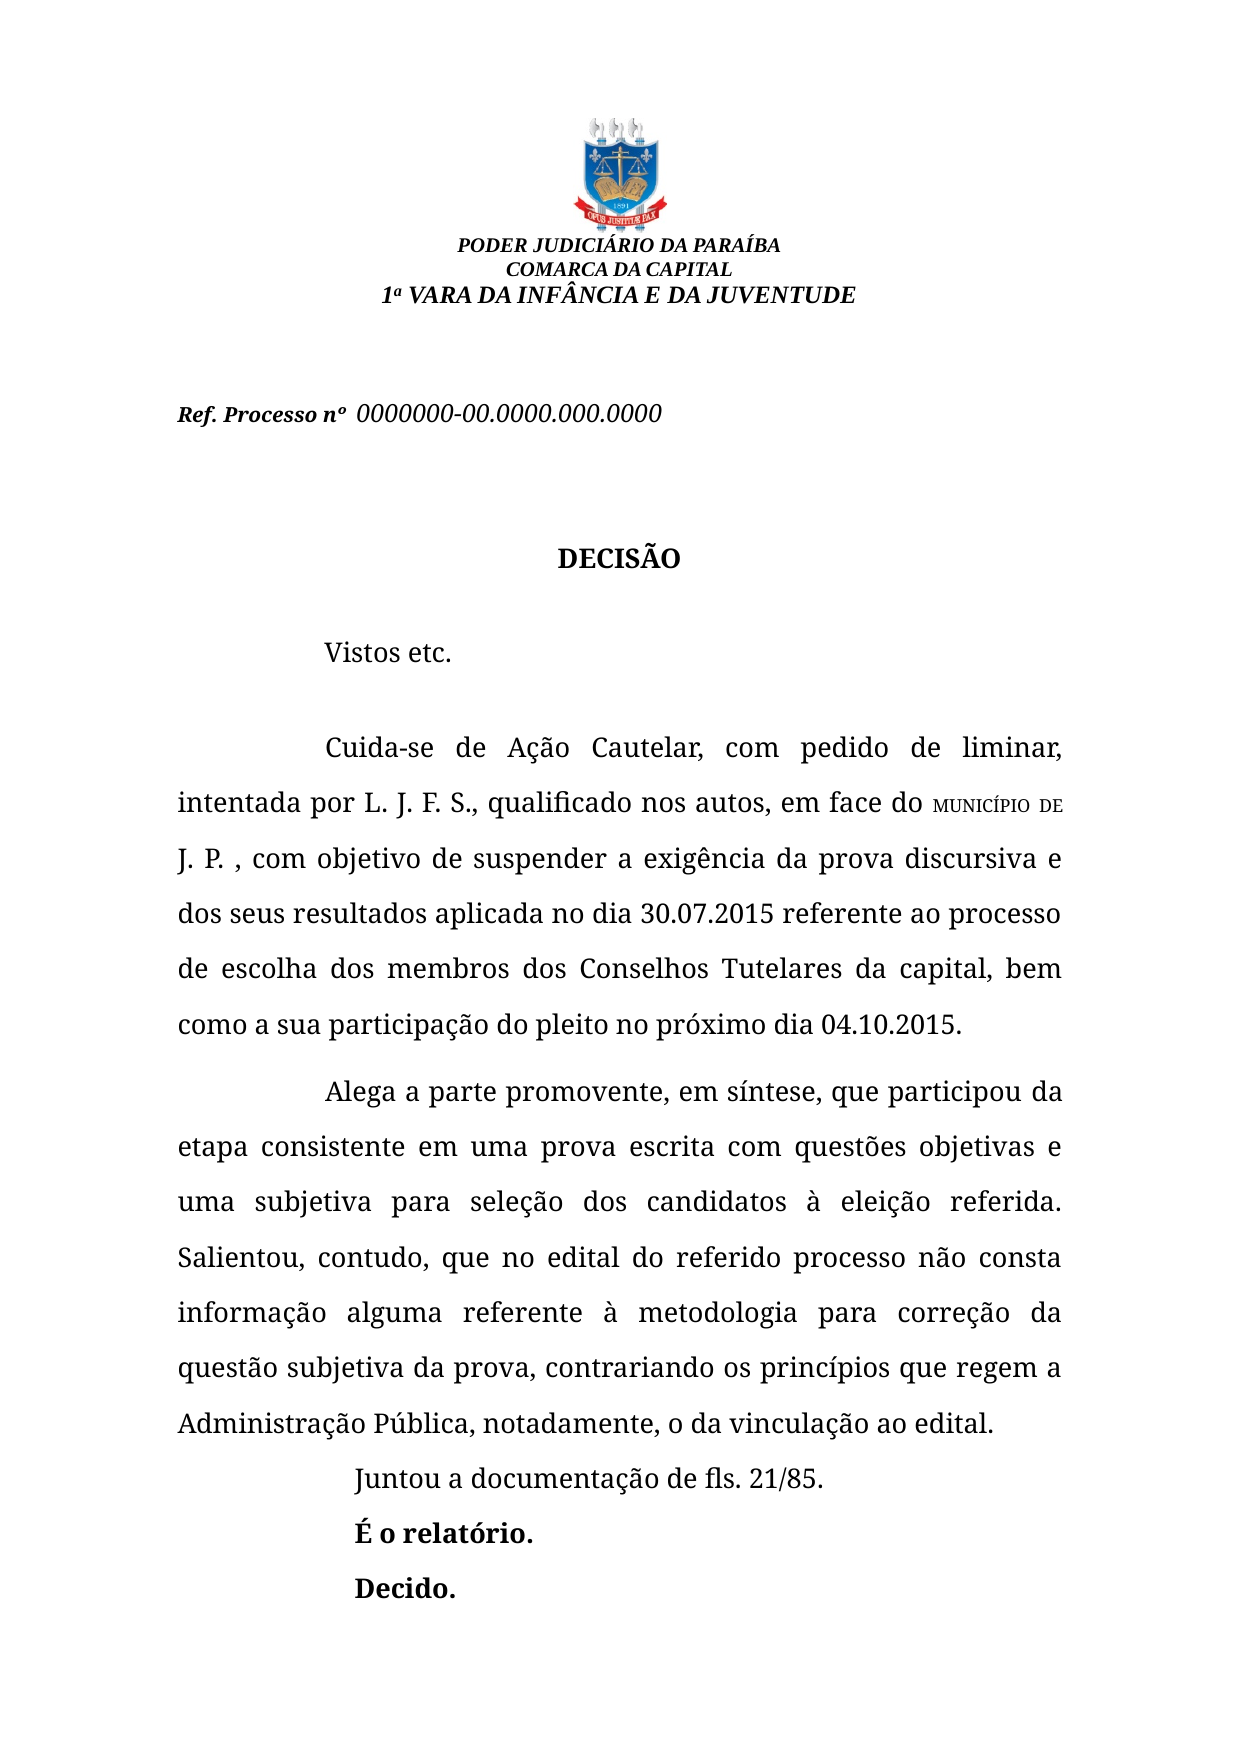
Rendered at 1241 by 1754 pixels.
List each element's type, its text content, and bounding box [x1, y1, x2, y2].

text DECISÃO [176, 540, 1063, 577]
text COMARCA DA CAPITAL [177, 257, 1063, 281]
text Ref. Processo nº 0000000-00.0000.000.0000 [177, 395, 1063, 429]
text Cuida-se de Ação Cautelar, com pedido de liminar, intentada por L. J. F. S., qualificado nos autos, em face do município de J. P. , com objetivo de suspender a exigência da prova discursiva e dos seus resultados aplicada no dia 30.07.2015 referente ao processo de escolha dos membros dos Conselhos Tutelares da capital, bem como a sua participação do pleito no próximo dia 04.10.2015. [177, 728, 1063, 1042]
text Alega a parte promovente, em síntese, que participou da etapa consistente em uma prova escrita com questões objetivas e uma subjetiva para seleção dos candidatos à eleição referida. Salientou, contudo, que no edital do referido processo não consta informação alguma referente à metodologia para correção da questão subjetiva da prova, contrariando os princípios que regem a Administração Pública, notadamente, o da vinculação ao edital. [177, 1072, 1063, 1441]
text Decido. [177, 1570, 1063, 1607]
text 1a VARA DA INFÂNCIA E DA JUVENTUDE [177, 281, 1063, 309]
text É o relatório. [177, 1515, 1063, 1552]
picture [573, 118, 668, 233]
text PODER JUDICIÁRIO DA PARAÍBA [177, 232, 1063, 257]
text Juntou a documentação de fls. 21/85. [177, 1459, 1063, 1496]
text Vistos etc. [324, 634, 1063, 671]
